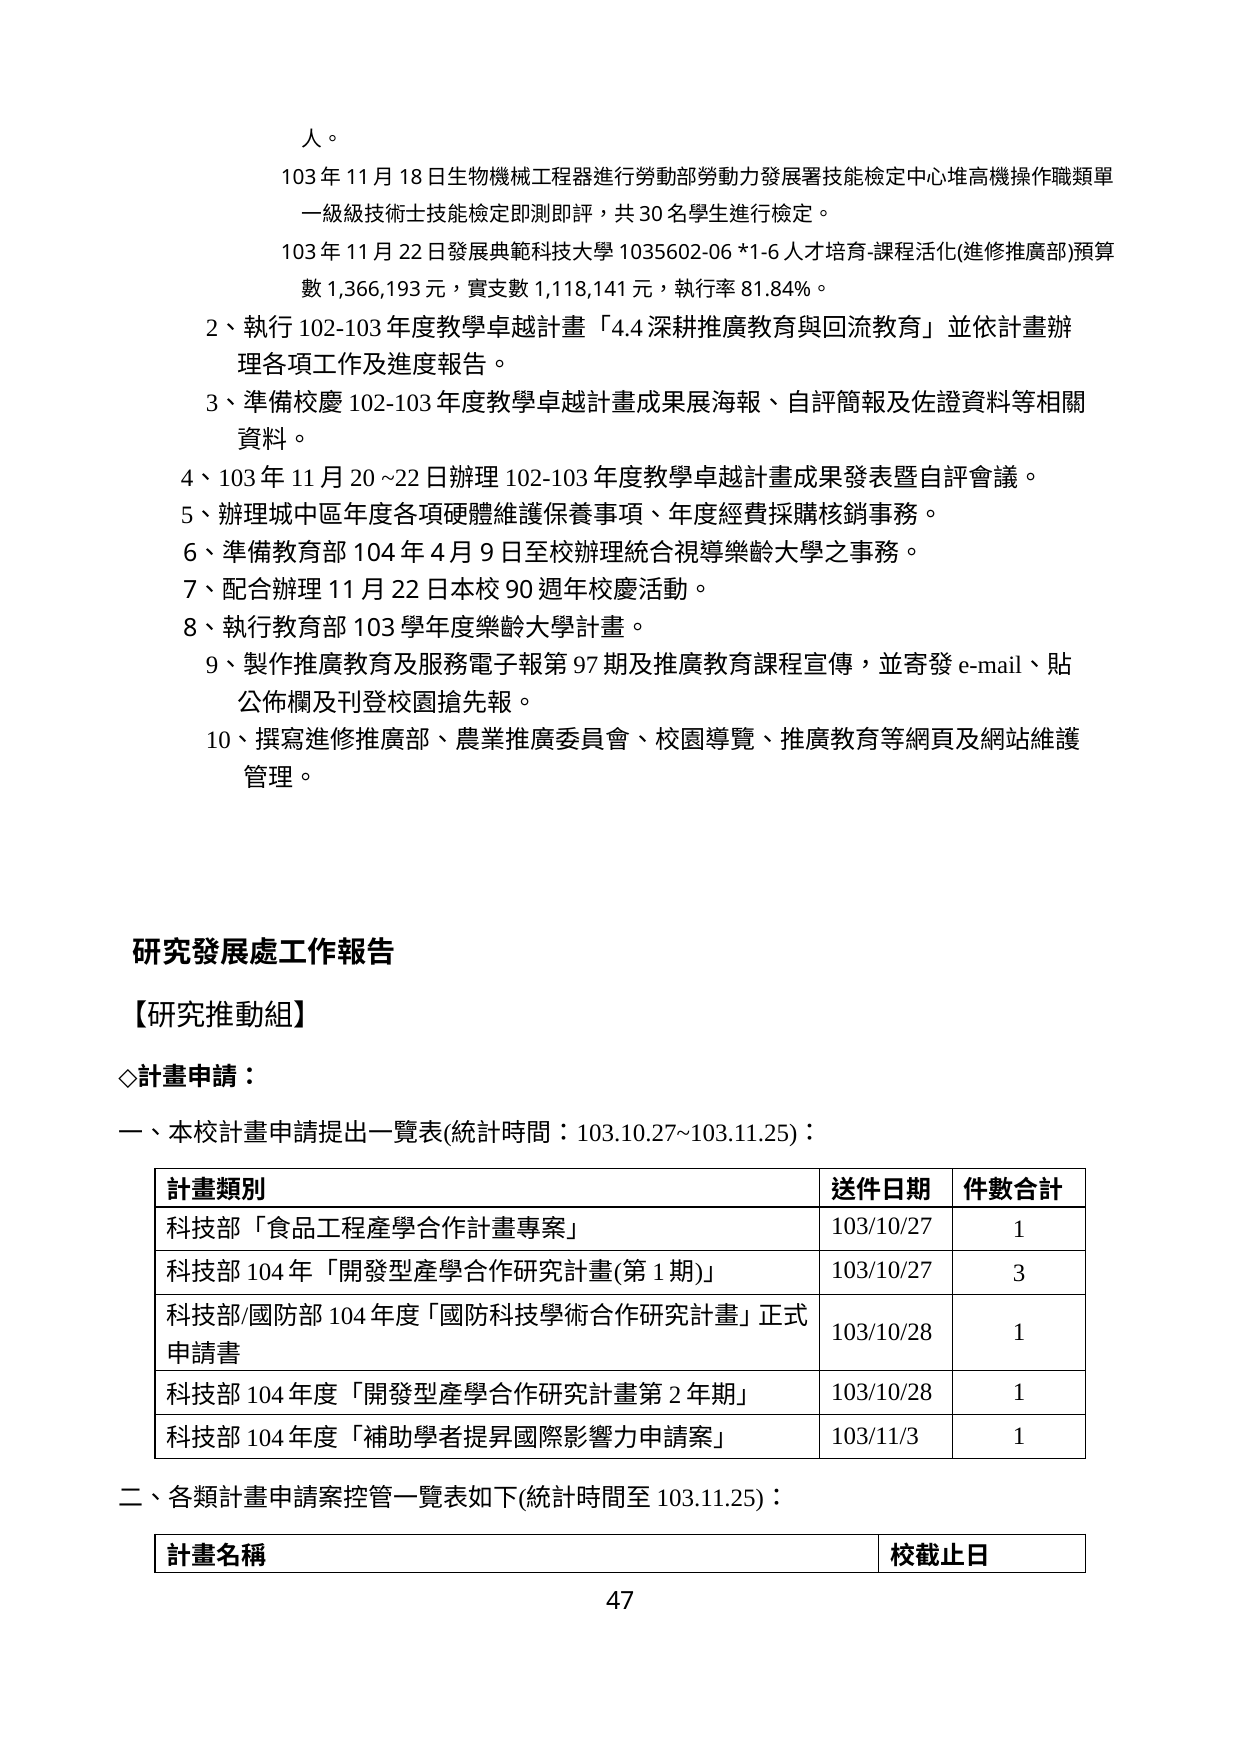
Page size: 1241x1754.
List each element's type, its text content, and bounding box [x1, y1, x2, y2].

table_cell 3 [953, 1251, 1085, 1294]
table_cell 科技部「食品工程產學合作計畫專案」 [156, 1208, 819, 1250]
table_cell 1 [953, 1371, 1085, 1414]
text 9、製作推廣教育及服務電子報第97期及推廣教育課程宣傳，並寄發e-mail、貼 公佈欄及刊登校園搶先報。 [168, 644, 1122, 719]
text 10、撰寫進修推廣部、農業推廣委員會、校園導覽、推廣教育等網頁及網站維護 管理。 [168, 719, 1122, 794]
table_cell 1 [953, 1295, 1085, 1370]
table_cell 1 [953, 1415, 1085, 1457]
table_cell 103/11/3 [820, 1415, 952, 1457]
table_cell 科技部/國防部104年度「國防科技學術合作研究計畫」正式申請書 [156, 1295, 819, 1370]
table_cell 103/10/28 [820, 1295, 952, 1370]
text 6、準備教育部104年4月9日至校辦理統合視導樂齡大學之事務。 [118, 532, 1122, 569]
text 8、執行教育部103學年度樂齡大學計畫。 [118, 607, 1122, 644]
text 一、本校計畫申請提出一覽表(統計時間：103.10.27~103.11.25)： [118, 1112, 1122, 1149]
text ◇計畫申請： [118, 1055, 1122, 1093]
table_header 送件日期 [820, 1169, 952, 1206]
table_cell 科技部104年度「開發型產學合作研究計畫第2年期」 [156, 1371, 819, 1414]
table_header 計畫名稱 [156, 1535, 878, 1572]
text 研究發展處工作報告 [118, 928, 1127, 971]
table_cell 103/10/27 [820, 1251, 952, 1294]
table_cell 科技部104年度「補助學者提昇國際影響力申請案」 [156, 1415, 819, 1457]
table_header 計畫類別 [156, 1169, 819, 1206]
text 103年11月18日生物機械工程器進行勞動部勞動力發展署技能檢定中心堆高機操作職類單一級級技術士技能檢定即測即評，共30名學生進行檢定。 [281, 157, 1122, 232]
text 【研究推動組】 [118, 992, 1127, 1034]
text 人。 [281, 119, 1122, 157]
text 二、各類計畫申請案控管一覽表如下(統計時間至103.11.25)： [118, 1477, 1122, 1515]
table_header 件數合計 [953, 1169, 1085, 1206]
text 103年11月22日發展典範科技大學1035602-06 *1-6人才培育-課程活化(進修推廣部)預算數1,366,193元，實支數1,118,141元，執行率81.84%。 [281, 232, 1122, 307]
table_cell 1 [953, 1208, 1085, 1250]
text 3、準備校慶102-103年度教學卓越計畫成果展海報、自評簡報及佐證資料等相關 資料。 [168, 382, 1122, 457]
table_cell 103/10/27 [820, 1208, 952, 1250]
text 4、103年11月20 ~22日辦理102-103年度教學卓越計畫成果發表暨自評會議。 [118, 457, 1122, 494]
text 5、辦理城中區年度各項硬體維護保養事項、年度經費採購核銷事務。 [118, 494, 1122, 532]
text 2、執行102-103年度教學卓越計畫「4.4深耕推廣教育與回流教育」並依計畫辦 理各項工作及進度報告。 [168, 307, 1122, 382]
text 7、配合辦理11月22日本校90週年校慶活動。 [118, 569, 1122, 607]
table_cell 103/10/28 [820, 1371, 952, 1414]
table_cell 科技部104年「開發型產學合作研究計畫(第1期)」 [156, 1251, 819, 1294]
table_header 校截止日 [879, 1535, 1085, 1572]
